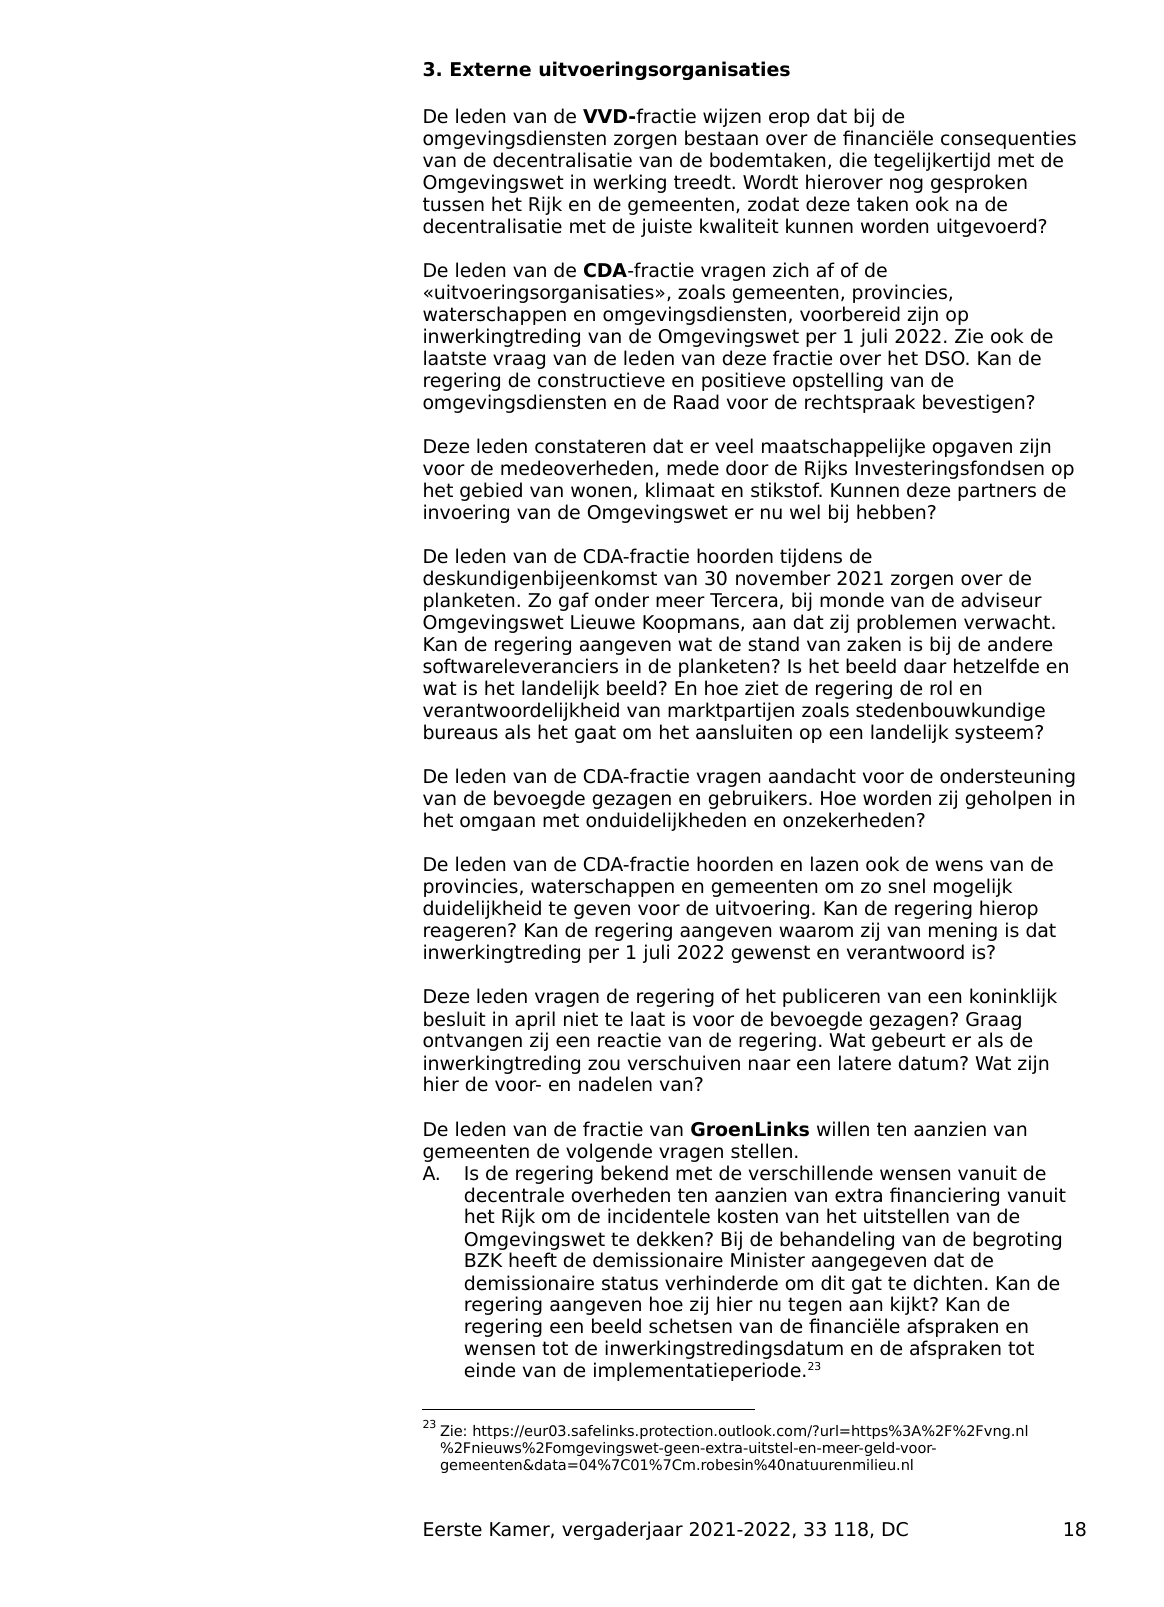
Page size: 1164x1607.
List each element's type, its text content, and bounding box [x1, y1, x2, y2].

text De leden van de CDA-fractie hoorden tijdens de deskundigenbijeenkomst van 30 november 2021 zorgen over de planketen. Zo gaf onder meer Tercera, bij monde van de adviseur Omgevingswet Lieuwe Koopmans, aan dat zij problemen verwacht. Kan de regering aangeven wat de stand van zaken is bij de andere softwareleveranciers in de planketen? Is het beeld daar hetzelfde en wat is het landelijk beeld? En hoe ziet de regering de rol en verantwoordelijkheid van marktpartijen zoals stedenbouwkundige bureaus als het gaat om het aansluiten op een landelijk systeem? [422, 546, 1087, 744]
text De leden van de CDA-fractie vragen aandacht voor de ondersteuning van de bevoegde gezagen en gebruikers. Hoe worden zij geholpen in het omgaan met onduidelijkheden en onzekerheden? [422, 766, 1087, 832]
text Zie: https://eur03.safelinks.protection.outlook.com/?url=https%3A%2F%2Fvng.nl%2Fnieuws%2Fomgevingswet-geen-extra-uitstel-en-meer-geld-voor-gemeenten&data=04%7C01%7Cm.robesin%40natuurenmilieu.nl [422, 1418, 1087, 1474]
text Deze leden vragen de regering of het publiceren van een koninklijk besluit in april niet te laat is voor de bevoegde gezagen? Graag ontvangen zij een reactie van de regering. Wat gebeurt er als de inwerkingtreding zou verschuiven naar een latere datum? Wat zijn hier de voor- en nadelen van? [422, 986, 1087, 1096]
text Deze leden constateren dat er veel maatschappelijke opgaven zijn voor de medeoverheden, mede door de Rijks Investeringsfondsen op het gebied van wonen, klimaat en stikstof. Kunnen deze partners de invoering van de Omgevingswet er nu wel bij hebben? [422, 436, 1087, 524]
text De leden van de VVD-fractie wijzen erop dat bij de omgevingsdiensten zorgen bestaan over de financiële consequenties van de decentralisatie van de bodemtaken, die tegelijkertijd met de Omgevingswet in werking treedt. Wordt hierover nog gesproken tussen het Rijk en de gemeenten, zodat deze taken ook na de decentralisatie met de juiste kwaliteit kunnen worden uitgevoerd? [422, 106, 1087, 238]
text A. Is de regering bekend met de verschillende wensen vanuit de decentrale overheden ten aanzien van extra financiering vanuit het Rijk om de incidentele kosten van het uitstellen van de Omgevingswet te dekken? Bij de behandeling van de begroting BZK heeft de demissionaire Minister aangegeven dat de demissionaire status verhinderde om dit gat te dichten. Kan de regering aangeven hoe zij hier nu tegen aan kijkt? Kan de regering een beeld schetsen van de financiële afspraken en wensen tot de inwerkingstredingsdatum en de afspraken tot einde van de implementatieperiode. [422, 1162, 1087, 1382]
text De leden van de CDA-fractie vragen zich af of de «uitvoeringsorganisaties», zoals gemeenten, provincies, waterschappen en omgevingsdiensten, voorbereid zijn op inwerkingtreding van de Omgevingswet per 1 juli 2022. Zie ook de laatste vraag van de leden van deze fractie over het DSO. Kan de regering de constructieve en positieve opstelling van de omgevingsdiensten en de Raad voor de rechtspraak bevestigen? [422, 260, 1087, 414]
subtitle 3. Externe uitvoeringsorganisaties [422, 59, 1087, 81]
text De leden van de CDA-fractie hoorden en lazen ook de wens van de provincies, waterschappen en gemeenten om zo snel mogelijk duidelijkheid te geven voor de uitvoering. Kan de regering hierop reageren? Kan de regering aangeven waarom zij van mening is dat inwerkingtreding per 1 juli 2022 gewenst en verantwoord is? [422, 854, 1087, 964]
text De leden van de fractie van GroenLinks willen ten aanzien van gemeenten de volgende vragen stellen. [422, 1118, 1087, 1162]
